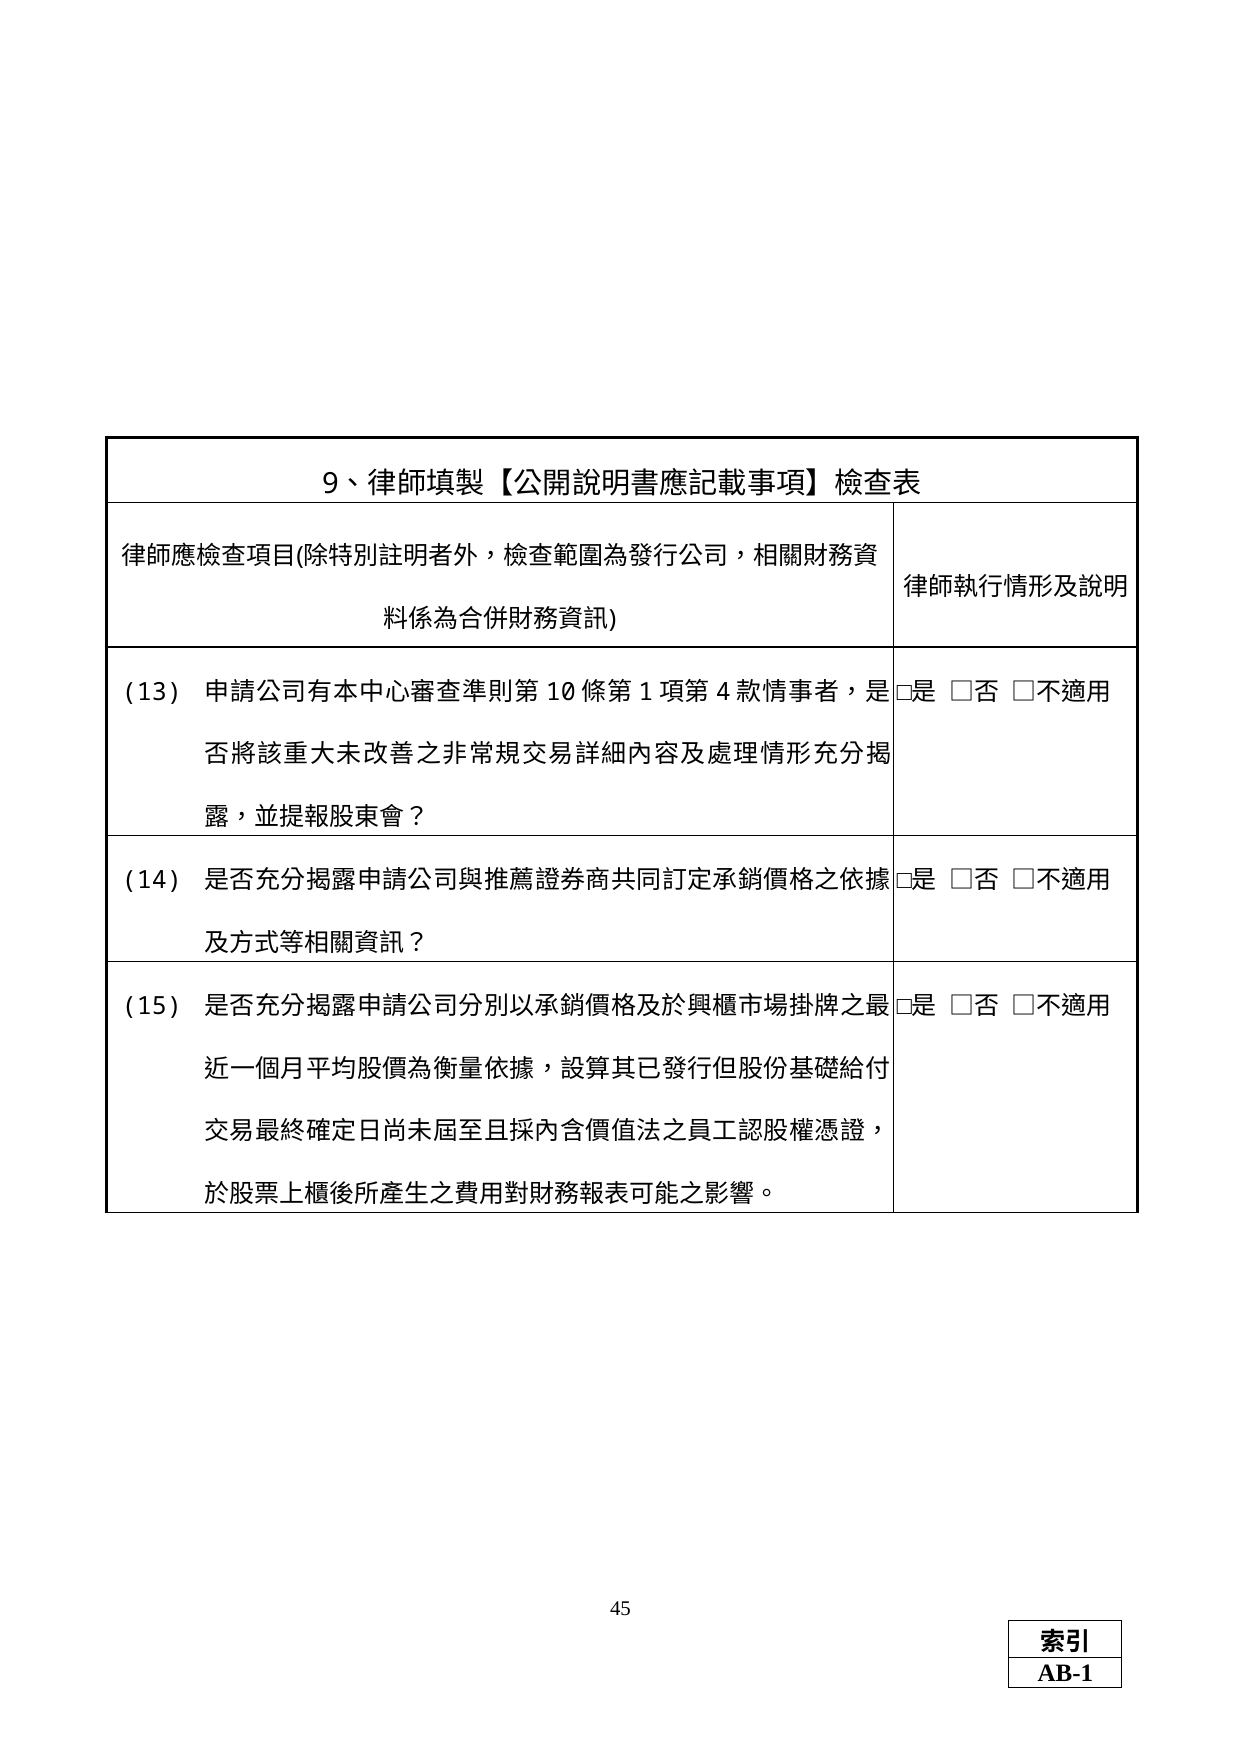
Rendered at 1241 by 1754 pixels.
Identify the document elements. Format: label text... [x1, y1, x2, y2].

table_cell 律師應檢查項目(除特別註明者外，檢查範圍為發行公司，相關財務資料係為合併財務資訊) [108, 503, 893, 646]
table_cell 申請公司有本中心審查準則第10條第1項第4款情事者，是否將該重大未改善之非常規交易詳細內容及處理情形充分揭露，並提報股東會？ [108, 648, 893, 835]
table_cell 是否充分揭露申請公司分別以承銷價格及於興櫃市場掛牌之最近一個月平均股價為衡量依據，設算其已發行但股份基礎給付交易最終確定日尚未屆至且採內含價值法之員工認股權憑證，於股票上櫃後所產生之費用對財務報表可能之影響。 [108, 962, 893, 1212]
table_cell 是否充分揭露申請公司與推薦證券商共同訂定承銷價格之依據及方式等相關資訊？ [108, 836, 893, 961]
table_cell □是 □否 □不適用 [894, 836, 1136, 961]
table_cell □是 □否 □不適用 [894, 648, 1136, 835]
table_cell □是 □否 □不適用 [894, 962, 1136, 1212]
table_cell 律師執行情形及說明 [894, 503, 1136, 646]
table_header 9、律師填製【公開說明書應記載事項】檢查表 [108, 439, 1136, 502]
